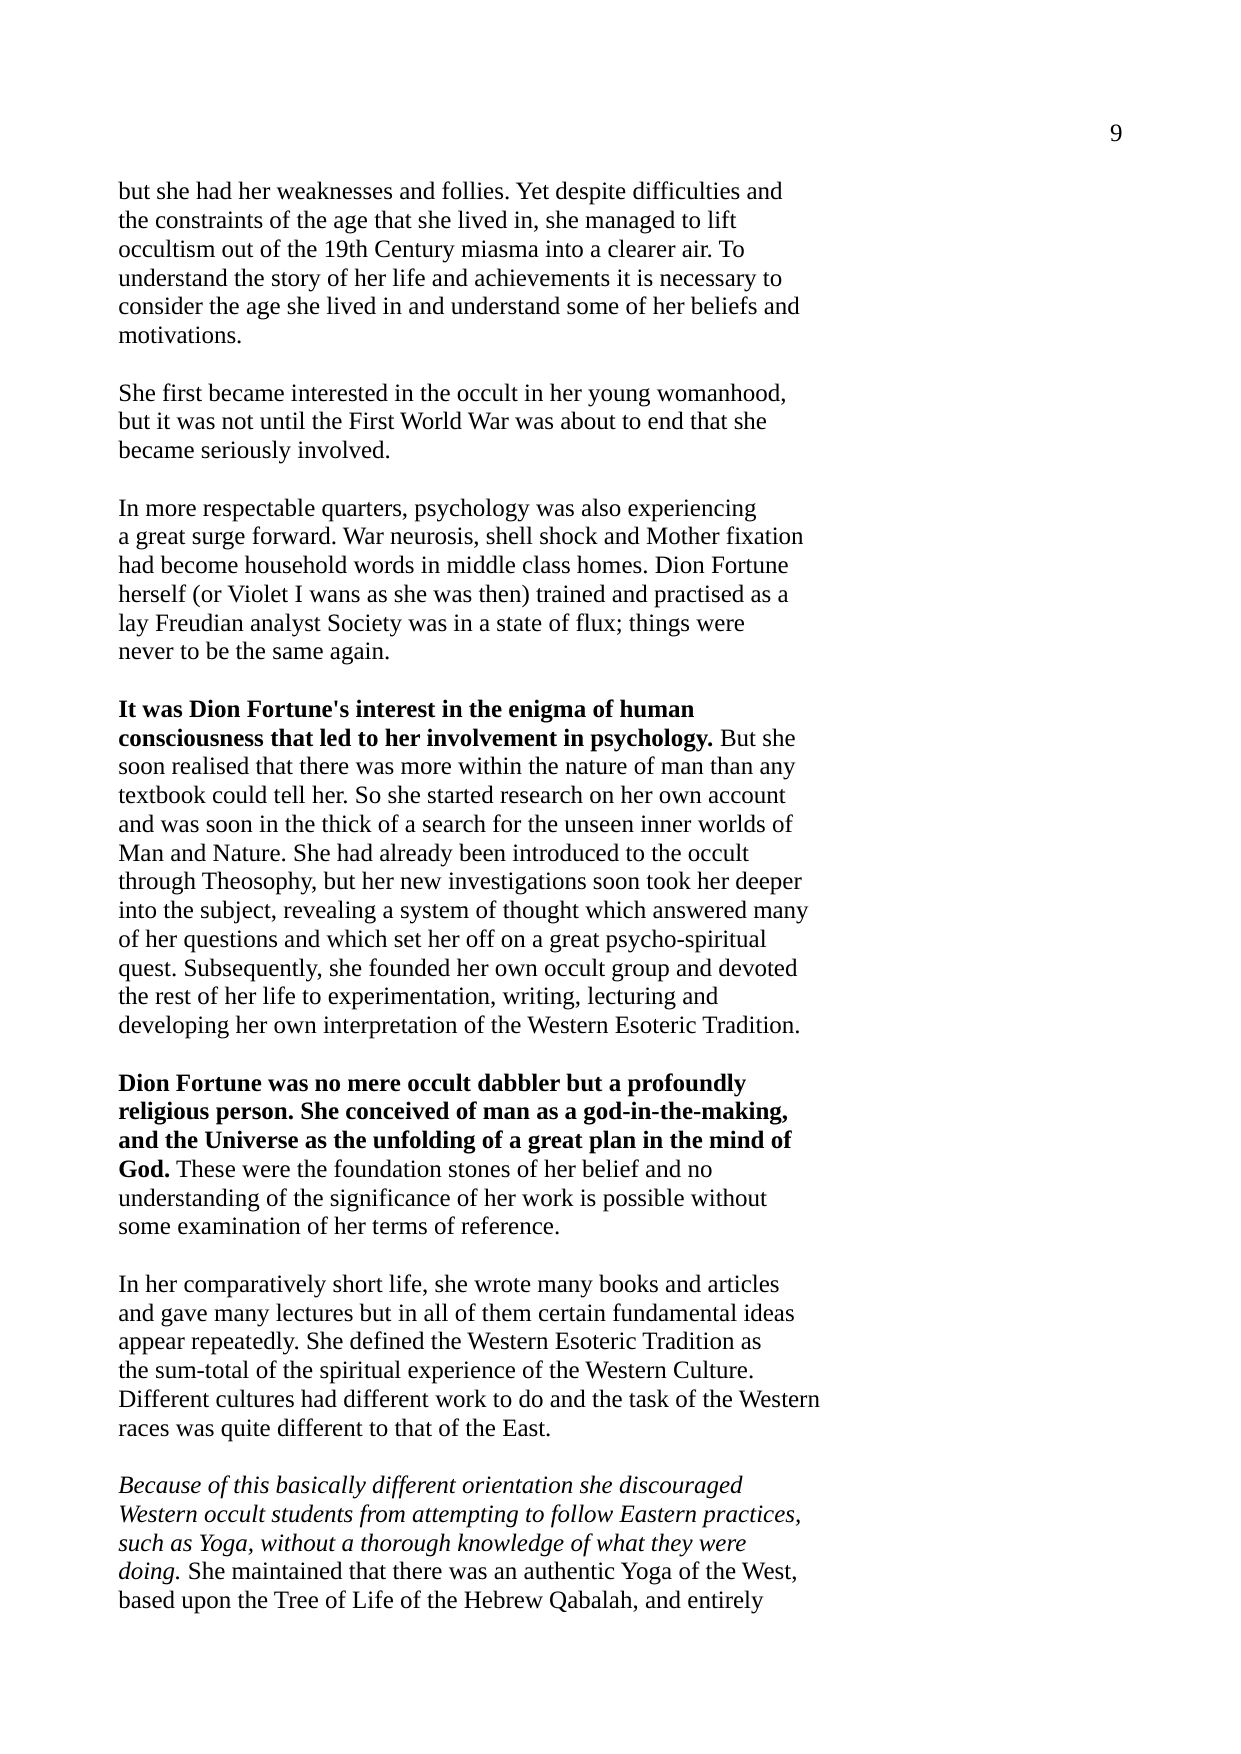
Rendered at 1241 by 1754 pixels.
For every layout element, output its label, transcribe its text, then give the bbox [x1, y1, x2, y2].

text It was Dion Fortune's interest in the enigma of human [118, 694, 1122, 723]
text textbook could tell her. So she started research on her own account [118, 780, 1122, 809]
text but it was not until the First World War was about to end that she [118, 406, 1122, 435]
text and was soon in the thick of a search for the unseen inner worlds of [118, 809, 1122, 838]
text motivations. [118, 320, 1122, 349]
text Dion Fortune was no mere occult dabbler but a profoundly [118, 1068, 1122, 1096]
text the sum-total of the spiritual experience of the Western Culture. [118, 1355, 1122, 1384]
text appear repeatedly. She defined the Western Esoteric Tradition as [118, 1326, 1122, 1355]
text Western occult students from attempting to follow Eastern practices, [118, 1499, 1122, 1528]
text became seriously involved. [118, 435, 1122, 464]
text doing. She maintained that there was an authentic Yoga of the West, [118, 1556, 1122, 1585]
text In more respectable quarters, psychology was also experiencing [118, 493, 1122, 521]
text races was quite different to that of the East. [118, 1413, 1122, 1441]
text God. These were the foundation stones of her belief and no [118, 1154, 1122, 1183]
text such as Yoga, without a thorough knowledge of what they were [118, 1528, 1122, 1556]
text had become household words in middle class homes. Dion Fortune [118, 550, 1122, 579]
text consciousness that led to her involvement in psychology. But she [118, 723, 1122, 751]
text developing her own interpretation of the Western Esoteric Tradition. [118, 1010, 1122, 1039]
text She first became interested in the occult in her young womanhood, [118, 378, 1122, 406]
text and the Universe as the unfolding of a great plan in the mind of [118, 1125, 1122, 1154]
text consider the age she lived in and understand some of her beliefs and [118, 291, 1122, 320]
text through Theosophy, but her new investigations soon took her deeper [118, 866, 1122, 895]
text religious person. She conceived of man as a god-in-the-making, [118, 1096, 1122, 1125]
text understand the story of her life and achievements it is necessary to [118, 263, 1122, 291]
text and gave many lectures but in all of them certain fundamental ideas [118, 1298, 1122, 1326]
text the rest of her life to experimentation, writing, lecturing and [118, 981, 1122, 1010]
text soon realised that there was more within the nature of man than any [118, 751, 1122, 780]
text a great surge forward. War neurosis, shell shock and Mother fixation [118, 521, 1122, 550]
text herself (or Violet I wans as she was then) trained and practised as a [118, 579, 1122, 608]
text of her questions and which set her off on a great psycho-spiritual [118, 924, 1122, 953]
text In her comparatively short life, she wrote many books and articles [118, 1269, 1122, 1298]
text lay Freudian analyst Society was in a state of flux; things were [118, 608, 1122, 636]
text Different cultures had different work to do and the task of the Western [118, 1384, 1122, 1413]
text quest. Subsequently, she founded her own occult group and devoted [118, 953, 1122, 981]
text Because of this basically different orientation she discouraged [118, 1470, 1122, 1499]
text Man and Nature. She had already been introduced to the occult [118, 838, 1122, 866]
text the constraints of the age that she lived in, she managed to lift [118, 205, 1122, 234]
text never to be the same again. [118, 636, 1122, 665]
text into the subject, revealing a system of thought which answered many [118, 895, 1122, 924]
text based upon the Tree of Life of the Hebrew Qabalah, and entirely [118, 1585, 1122, 1614]
text some examination of her terms of reference. [118, 1211, 1122, 1240]
text but she had her weaknesses and follies. Yet despite difficulties and [118, 176, 1122, 205]
text occultism out of the 19th Century miasma into a clearer air. To [118, 234, 1122, 263]
text understanding of the significance of her work is possible without [118, 1183, 1122, 1211]
